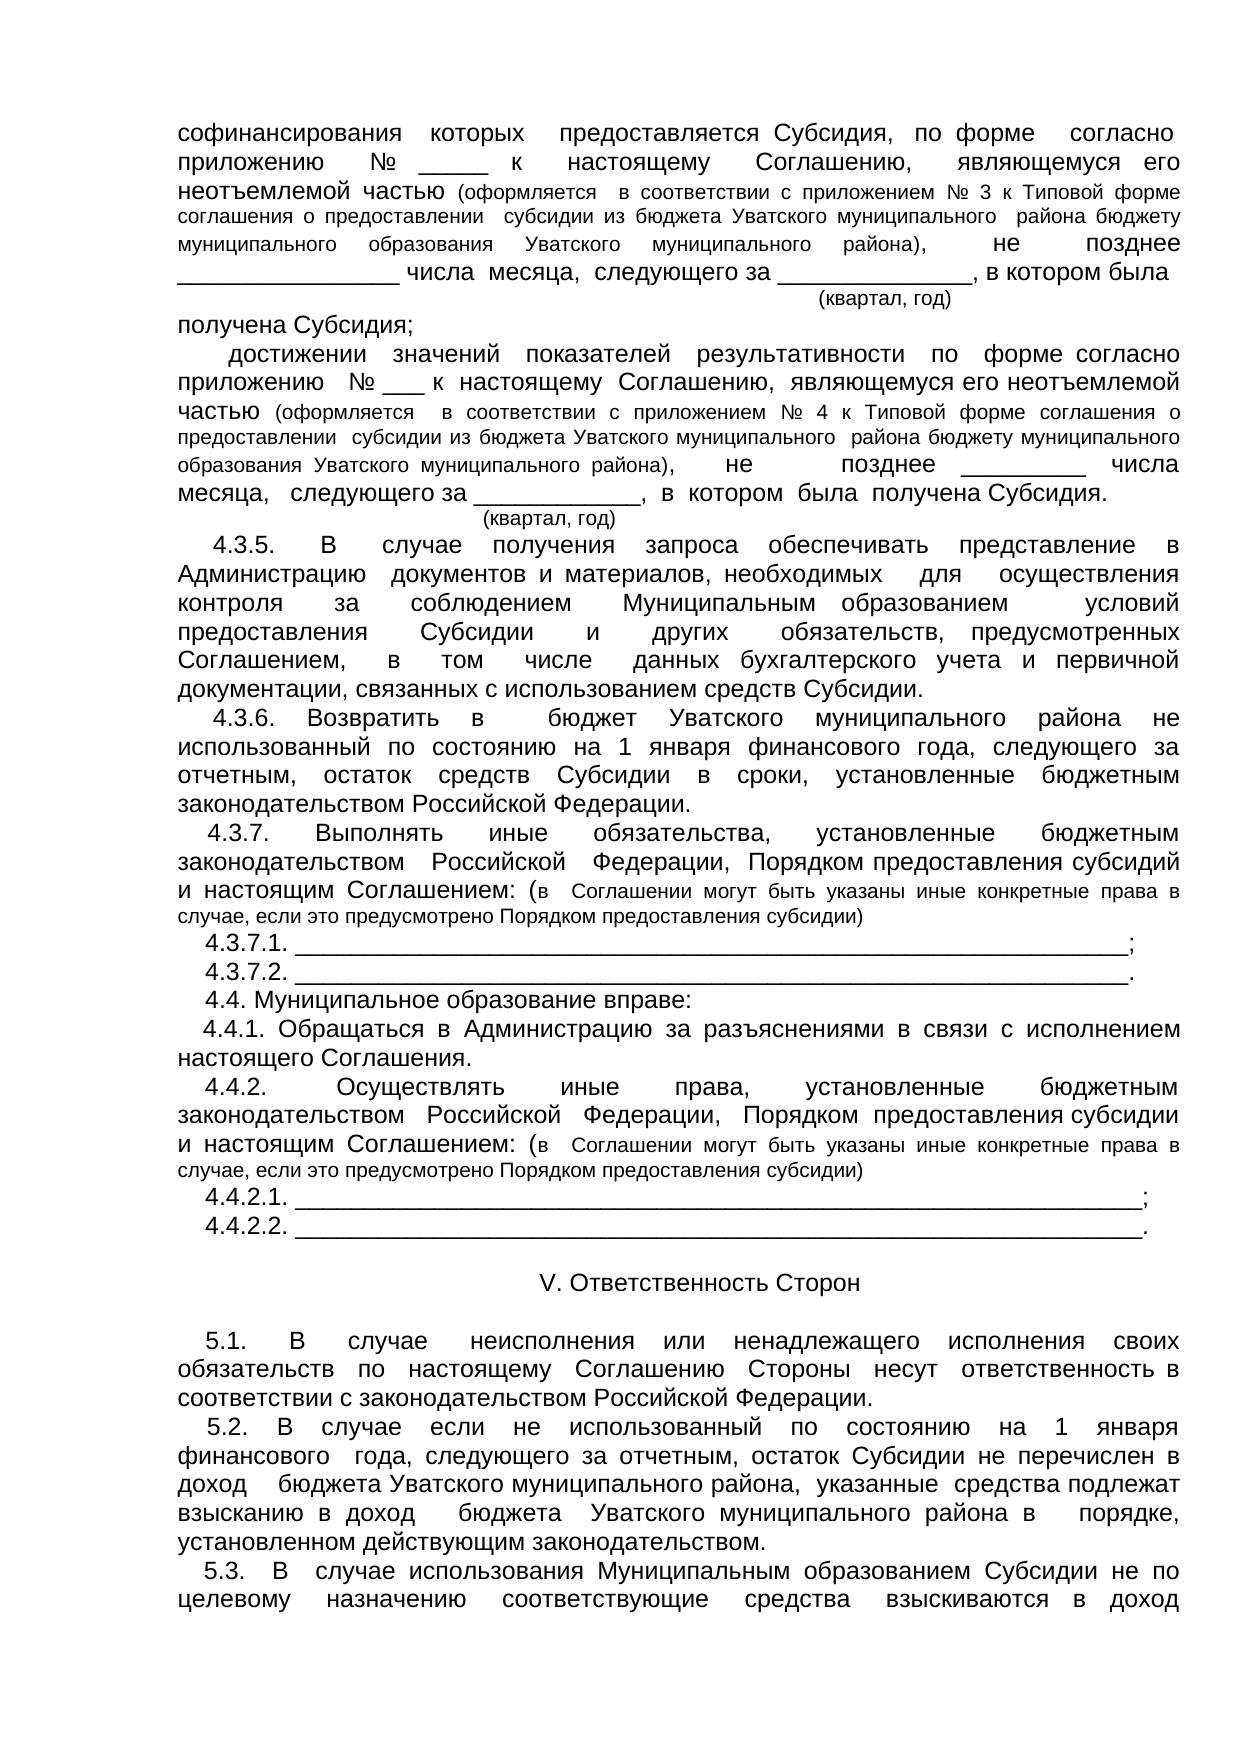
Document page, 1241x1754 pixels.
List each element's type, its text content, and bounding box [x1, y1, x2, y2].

text 5.2. В случае если не использованный по состоянию на 1 января финансового года, следующего за отчетным, остаток Субсидии не перечислен в доход бюджета Уватского муниципального района, указанные средства подлежат взысканию в доход бюджета Уватского муниципального района в порядке, установленном действующим законодательством. [177, 1412, 1181, 1556]
text приложению № _____ к настоящему Соглашению, являющемуся его неотъемлемой частью (оформляется в соответствии с приложением № 3 к Типовой форме соглашения о предоставлении субсидии из бюджета Уватского муниципального района бюджету муниципального образования Уватского муниципального района), не позднее ________________ числа месяца, следующего за ______________, в котором была [177, 147, 1181, 286]
text 4.4.2.2. _____________________________________________________________. [177, 1211, 1181, 1239]
text (квартал, год) [177, 506, 1181, 530]
text достижении значений показателей результативности по форме согласно приложению № ___ к настоящему Соглашению, являющемуся его неотъемлемой частью (оформляется в соответствии с приложением № 4 к Типовой форме соглашения о предоставлении субсидии из бюджета Уватского муниципального района бюджету муниципального образования Уватского муниципального района), не позднее _________ числа месяца, следующего за ____________, в котором была получена Субсидия. [177, 338, 1181, 506]
text получена Субсидия; [177, 310, 1181, 338]
text 4.4.2.1. _____________________________________________________________; [177, 1182, 1181, 1211]
text (квартал, год) [177, 286, 1181, 310]
text 4.3.5. В случае получения запроса обеспечивать представление в Администрацию документов и материалов, необходимых для осуществления контроля за соблюдением Муниципальным образованием условий предоставления Субсидии и других обязательств, предусмотренных Соглашением, в том числе данных бухгалтерского учета и первичной документации, связанных с использованием средств Субсидии. [177, 530, 1181, 703]
text 4.4.2. Осуществлять иные права, установленные бюджетным законодательством Российской Федерации, Порядком предоставления субсидии и настоящим Соглашением: (в Соглашении могут быть указаны иные конкретные права в случае, если это предусмотрено Порядком предоставления субсидии) [177, 1072, 1181, 1182]
text 5.1. В случае неисполнения или ненадлежащего исполнения своих обязательств по настоящему Соглашению Стороны несут ответственность в соответствии с законодательством Российской Федерации. [177, 1326, 1181, 1412]
text 4.3.7.1. ____________________________________________________________; [177, 928, 1181, 957]
text 5.3. В случае использования Муниципальным образованием Субсидии не по целевому назначению соответствующие средства взыскиваются в доход [177, 1556, 1181, 1613]
text V. Ответственность Сторон [177, 1268, 1181, 1297]
text софинансирования которых предоставляется Субсидия, по форме согласно [177, 118, 1181, 147]
text 4.4. Муниципальное образование вправе: [177, 985, 1181, 1014]
text 4.3.6. Возвратить в бюджет Уватского муниципального района не использованный по состоянию на 1 января финансового года, следующего за отчетным, остаток средств Субсидии в сроки, установленные бюджетным законодательством Российской Федерации. [177, 703, 1181, 818]
text 4.3.7.2. ____________________________________________________________. [177, 957, 1181, 985]
text 4.4.1. Обращаться в Администрацию за разъяснениями в связи с исполнением настоящего Соглашения. [177, 1014, 1181, 1072]
text 4.3.7. Выполнять иные обязательства, установленные бюджетным законодательством Российской Федерации, Порядком предоставления субсидий и настоящим Соглашением: (в Соглашении могут быть указаны иные конкретные права в случае, если это предусмотрено Порядком предоставления субсидии) [177, 818, 1181, 928]
